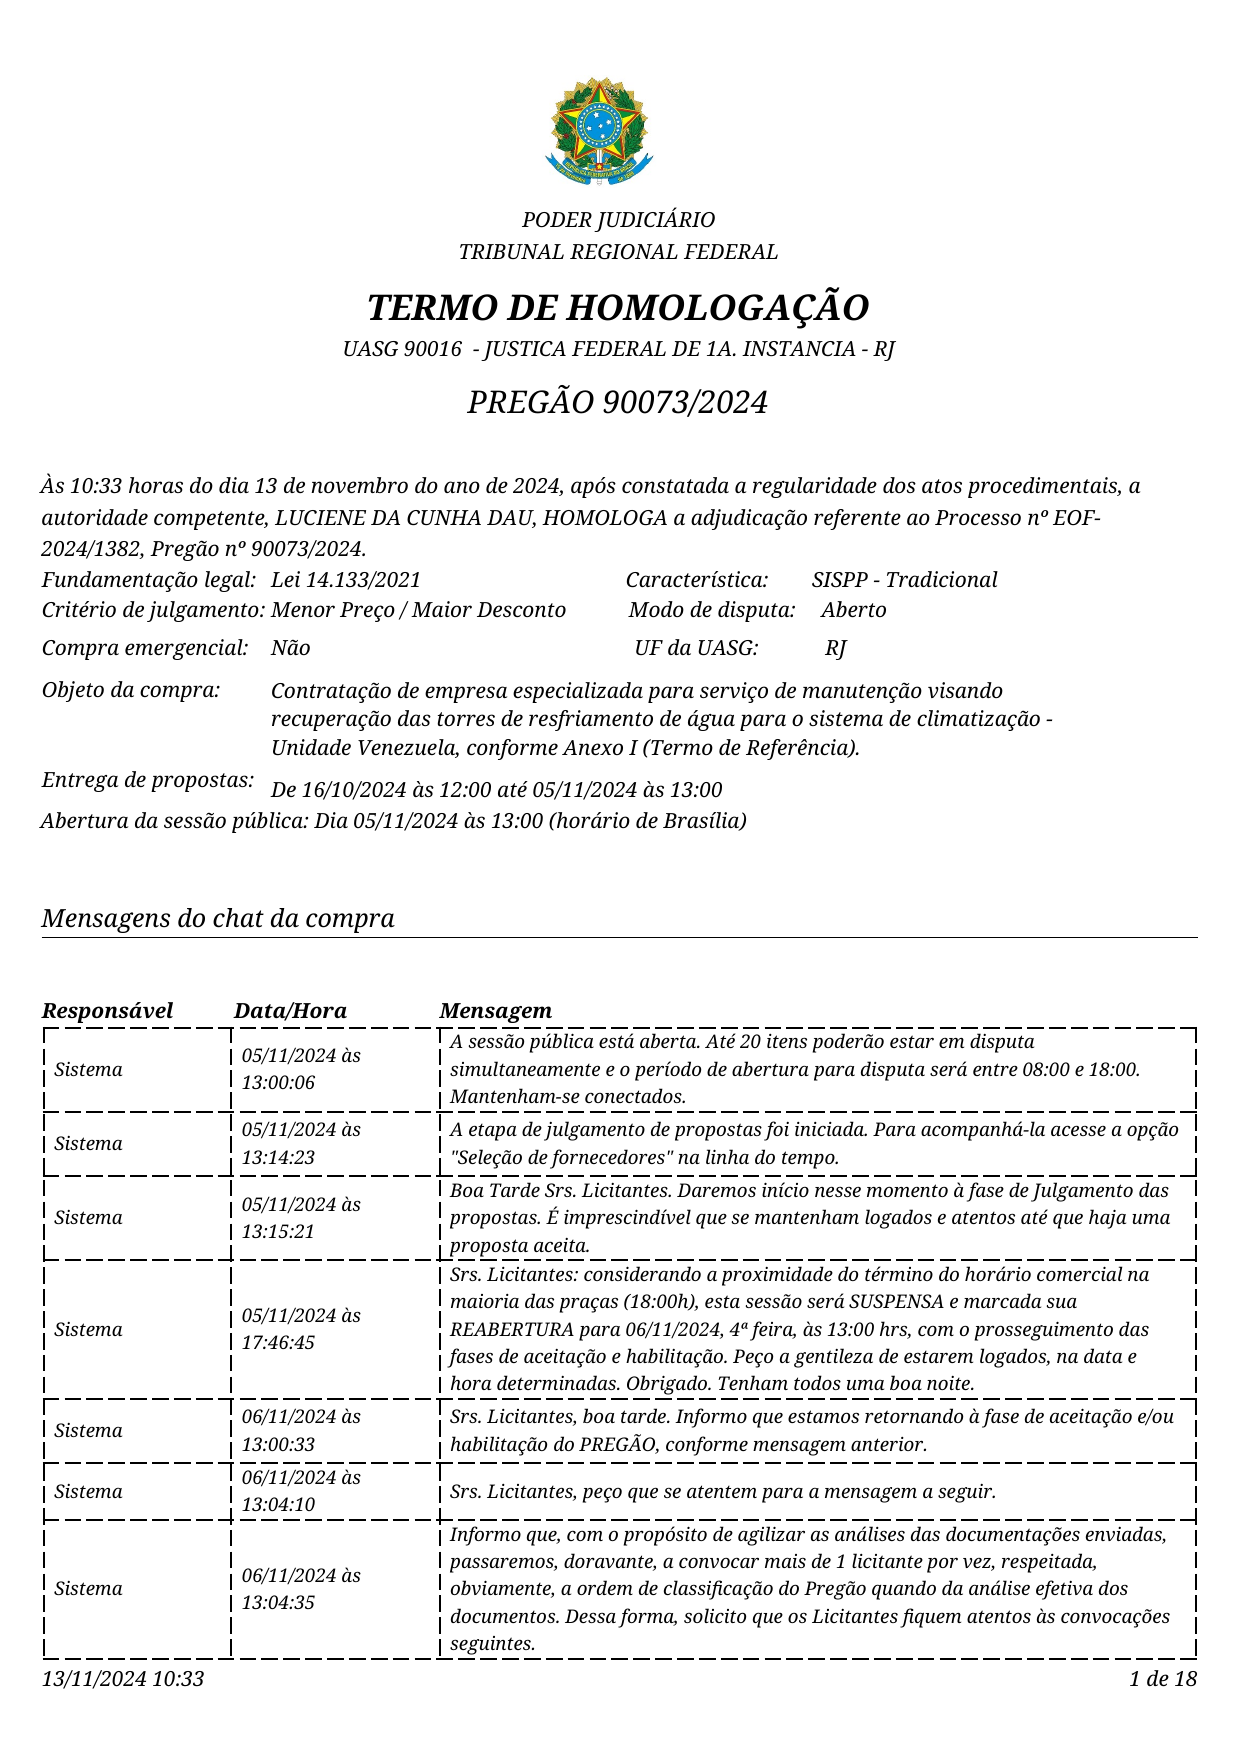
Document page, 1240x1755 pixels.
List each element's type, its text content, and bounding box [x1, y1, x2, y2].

table_cell 06/11/2024 às 13:00:33 [231, 1398, 439, 1462]
table_header Sistema [44, 1027, 231, 1111]
table_cell Sistema [44, 1519, 231, 1657]
table_cell 06/11/2024 às 13:04:35 [231, 1519, 439, 1657]
table_header A sessão pública está aberta. Até 20 itens poderão estar em disputa simultaneamente e o período de abertura para disputa será entre 08:00 e 18:00. Mantenham-se conectados. [440, 1027, 1196, 1111]
table_cell Não UF da UASG: RJ Contratação de empresa especializada para serviço de manutenção visando recuperação das torres de resfriamento de água para o sistema de climatização - Unidade Venezuela, conforme Anexo I (Termo de Referência). De 16/10/2024 às 12:00 até 05/11/2024 às 13:00 [271, 633, 1121, 806]
text Responsável Data/Hora Mensagem [42, 996, 1200, 1024]
table_header Fundamentação legal: [42, 565, 271, 595]
text PODER JUDICIÁRIO [42, 205, 1198, 233]
table_cell Boa Tarde Srs. Licitantes. Daremos início nesse momento à fase de Julgamento das propostas. É imprescindível que se mantenham logados e atentos até que haja uma proposta aceita. [440, 1175, 1196, 1259]
table_cell Sistema [44, 1462, 231, 1519]
table_cell Sistema [44, 1111, 231, 1175]
table_header 05/11/2024 às 13:00:06 [231, 1027, 439, 1111]
subtitle PREGÃO 90073/2024 [42, 380, 1198, 423]
table_cell Sistema [44, 1398, 231, 1462]
table_cell Sistema [44, 1175, 231, 1259]
table_cell 05/11/2024 às 17:46:45 [231, 1259, 439, 1398]
table_cell 05/11/2024 às 13:15:21 [231, 1175, 439, 1259]
table_cell Menor Preço / Maior Desconto Modo de disputa: Aberto [271, 595, 1121, 633]
subtitle TERMO DE HOMOLOGAÇÃO [42, 283, 1198, 331]
text Abertura da sessão pública: Dia 05/11/2024 às 13:00 (horário de Brasília) [40, 806, 1200, 834]
table_cell Sistema [44, 1259, 231, 1398]
table_cell Srs. Licitantes, peço que se atentem para a mensagem a seguir. [440, 1462, 1196, 1519]
text TRIBUNAL REGIONAL FEDERAL [42, 237, 1198, 265]
table_cell Informo que, com o propósito de agilizar as análises das documentações enviadas, passaremos, doravante, a convocar mais de 1 licitante por vez, respeitada, obviamente, a ordem de classificação do Pregão quando da análise efetiva dos documentos. Dessa forma, solicito que os Licitantes fiquem atentos às convocações seguintes. [440, 1519, 1196, 1657]
table_cell Srs. Licitantes, boa tarde. Informo que estamos retornando à fase de aceitação e/ou habilitação do PREGÃO, conforme mensagem anterior. [440, 1398, 1196, 1462]
table_cell 06/11/2024 às 13:04:10 [231, 1462, 439, 1519]
table_header Lei 14.133/2021 Característica: SISPP - Tradicional [271, 565, 1121, 595]
table_cell Critério de julgamento: [42, 595, 271, 633]
table_cell 05/11/2024 às 13:14:23 [231, 1111, 439, 1175]
table_cell A etapa de julgamento de propostas foi iniciada. Para acompanhá-la acesse a opção "Seleção de fornecedores" na linha do tempo. [440, 1111, 1196, 1175]
subtitle Mensagens do chat da compra [41, 901, 1200, 935]
text Às 10:33 horas do dia 13 de novembro do ano de 2024, após constatada a regularidade dos atos procedimentais, a autoridade competente, LUCIENE DA CUNHA DAU, HOMOLOGA a adjudicação referente ao Processo nº EOF-2024/1382, Pregão nº 90073/2024. [40, 471, 1200, 562]
text UASG 90016 - JUSTICA FEDERAL DE 1A. INSTANCIA - RJ [42, 334, 1198, 363]
table_cell Compra emergencial: Objeto da compra: Entrega de propostas: [42, 633, 271, 806]
table_cell Srs. Licitantes: considerando a proximidade do término do horário comercial na maioria das praças (18:00h), esta sessão será SUSPENSA e marcada sua REABERTURA para 06/11/2024, 4ª feira, às 13:00 hrs, com o prosseguimento das fases de aceitação e habilitação. Peço a gentileza de estarem logados, na data e hora determinadas. Obrigado. Tenham todos uma boa noite. [440, 1259, 1196, 1398]
